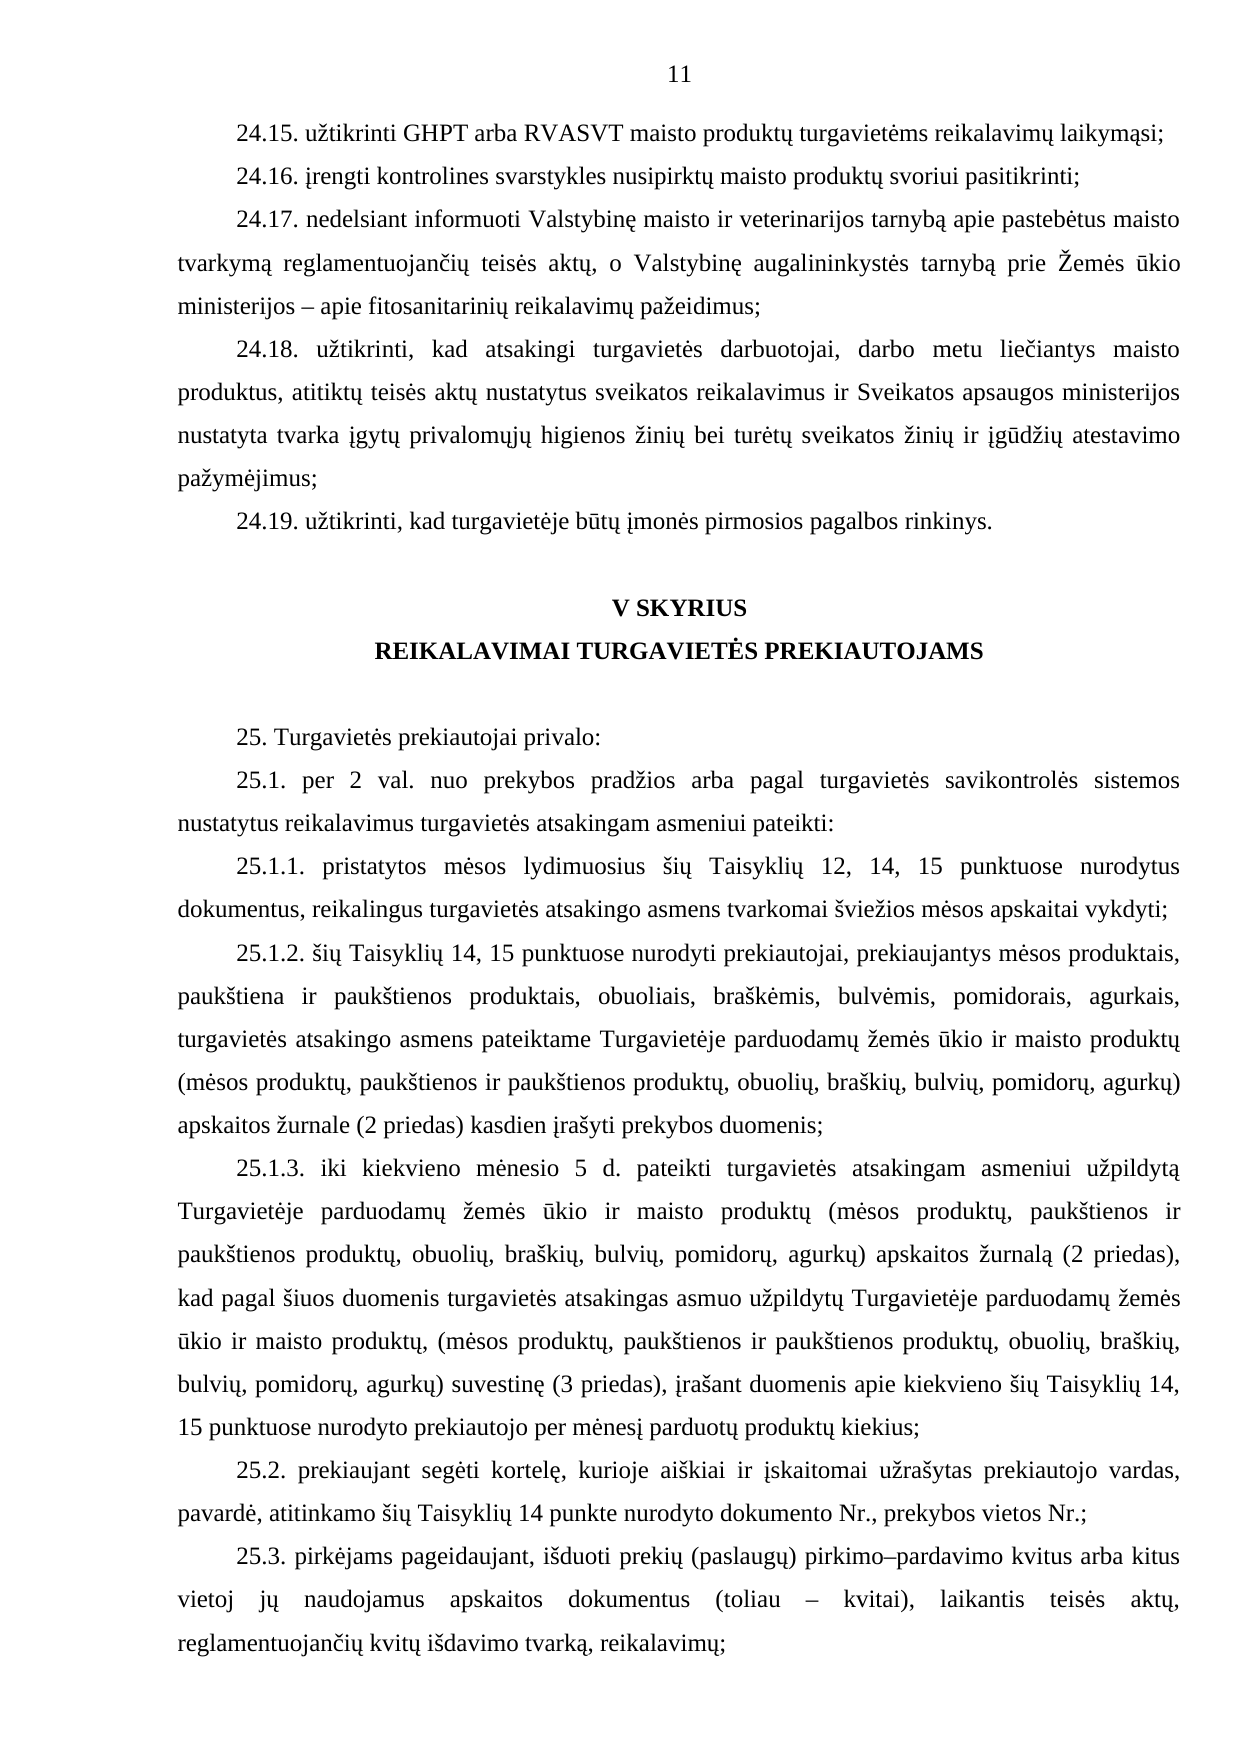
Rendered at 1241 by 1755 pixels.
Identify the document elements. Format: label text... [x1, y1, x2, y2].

text 24.16. įrengti kontrolines svarstykles nusipirktų maisto produktų svoriui pasitikrinti; [177, 161, 1181, 190]
text 25.1.2. šių Taisyklių 14, 15 punktuose nurodyti prekiautojai, prekiaujantys mėsos produktais, paukštiena ir paukštienos produktais, obuoliais, braškėmis, bulvėmis, pomidorais, agurkais, turgavietės atsakingo asmens pateiktame Turgavietėje parduodamų žemės ūkio ir maisto produktų (mėsos produktų, paukštienos ir paukštienos produktų, obuolių, braškių, bulvių, pomidorų, agurkų) apskaitos žurnale (2 priedas) kasdien įrašyti prekybos duomenis; [177, 938, 1181, 1139]
text 24.17. nedelsiant informuoti Valstybinę maisto ir veterinarijos tarnybą apie pastebėtus maisto tvarkymą reglamentuojančių teisės aktų, o Valstybinę augalininkystės tarnybą prie Žemės ūkio ministerijos – apie fitosanitarinių reikalavimų pažeidimus; [177, 204, 1181, 319]
text 24.15. užtikrinti GHPT arba RVASVT maisto produktų turgavietėms reikalavimų laikymąsi; [177, 118, 1181, 147]
text 25.2. prekiaujant segėti kortelę, kurioje aiškiai ir įskaitomai užrašytas prekiautojo vardas, pavardė, atitinkamo šių Taisyklių 14 punkte nurodyto dokumento Nr., prekybos vietos Nr.; [177, 1455, 1181, 1527]
text 24.18. užtikrinti, kad atsakingi turgavietės darbuotojai, darbo metu liečiantys maisto produktus, atitiktų teisės aktų nustatytus sveikatos reikalavimus ir Sveikatos apsaugos ministerijos nustatyta tvarka įgytų privalomųjų higienos žinių bei turėtų sveikatos žinių ir įgūdžių atestavimo pažymėjimus; [177, 334, 1181, 492]
text 25.1.3. iki kiekvieno mėnesio 5 d. pateikti turgavietės atsakingam asmeniui užpildytą Turgavietėje parduodamų žemės ūkio ir maisto produktų (mėsos produktų, paukštienos ir paukštienos produktų, obuolių, braškių, bulvių, pomidorų, agurkų) apskaitos žurnalą (2 priedas), kad pagal šiuos duomenis turgavietės atsakingas asmuo užpildytų Turgavietėje parduodamų žemės ūkio ir maisto produktų, (mėsos produktų, paukštienos ir paukštienos produktų, obuolių, braškių, bulvių, pomidorų, agurkų) suvestinę (3 priedas), įrašant duomenis apie kiekvieno šių Taisyklių 14, 15 punktuose nurodyto prekiautojo per mėnesį parduotų produktų kiekius; [177, 1153, 1181, 1441]
text REIKALAVIMAI TURGAVIETĖS PREKIAUTOJAMS [177, 636, 1181, 664]
text 25.3. pirkėjams pageidaujant, išduoti prekių (paslaugų) pirkimo–pardavimo kvitus arba kitus vietoj jų naudojamus apskaitos dokumentus (toliau – kvitai), laikantis teisės aktų, reglamentuojančių kvitų išdavimo tvarką, reikalavimų; [177, 1541, 1181, 1656]
text 25. Turgavietės prekiautojai privalo: [177, 722, 1181, 751]
text 24.19. užtikrinti, kad turgavietėje būtų įmonės pirmosios pagalbos rinkinys. [177, 506, 1181, 535]
text 25.1. per 2 val. nuo prekybos pradžios arba pagal turgavietės savikontrolės sistemos nustatytus reikalavimus turgavietės atsakingam asmeniui pateikti: [177, 765, 1181, 837]
text 25.1.1. pristatytos mėsos lydimuosius šių Taisyklių 12, 14, 15 punktuose nurodytus dokumentus, reikalingus turgavietės atsakingo asmens tvarkomai šviežios mėsos apskaitai vykdyti; [177, 851, 1181, 923]
text V SKYRIUS [177, 593, 1181, 621]
